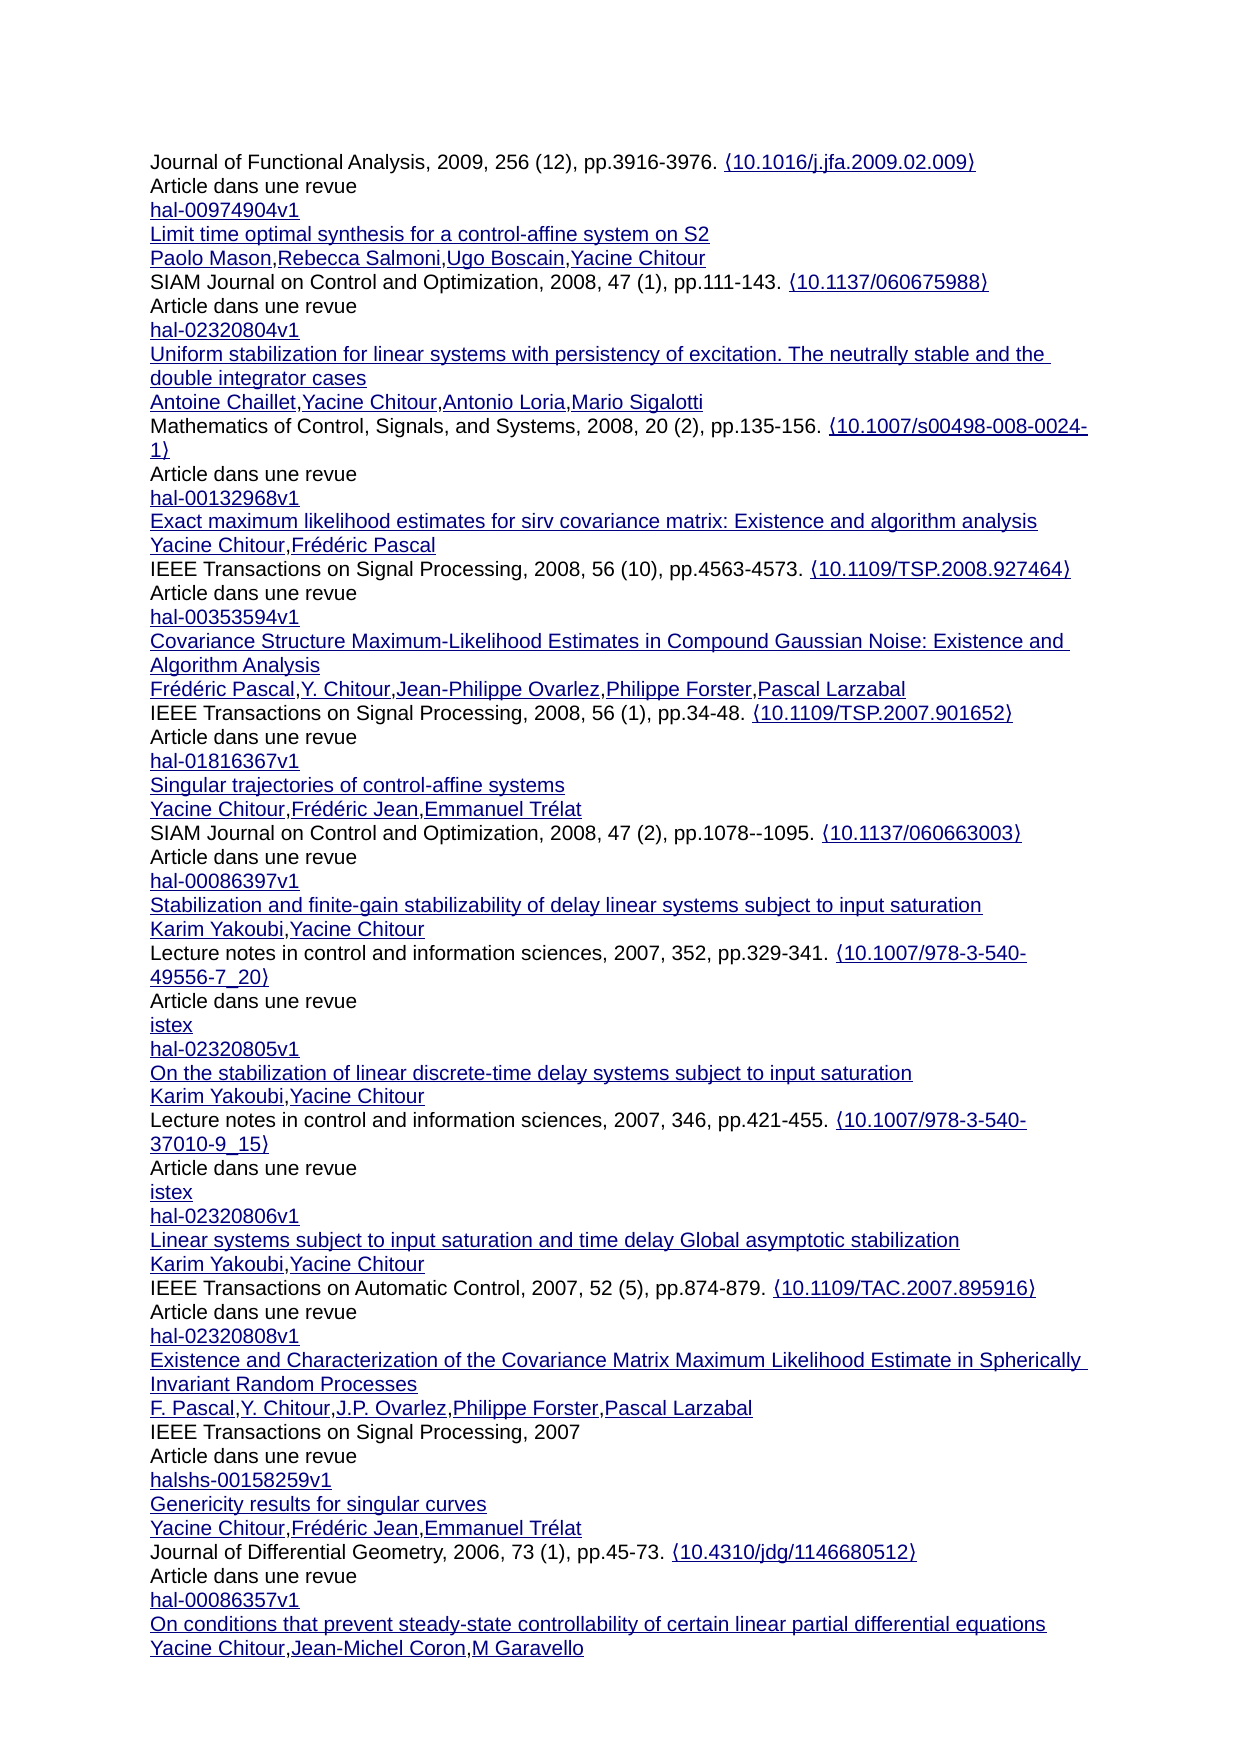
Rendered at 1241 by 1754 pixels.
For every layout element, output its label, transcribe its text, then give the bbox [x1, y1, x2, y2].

table_cell On conditions that prevent steady-state controllability of certain linear partial differential equations Yacine Chitour,Jean-Michel Coron,M Garavello [150, 1611, 1090, 1659]
table_cell Limit time optimal synthesis for a control-affine system on S2 Paolo Mason,Rebecca Salmoni,Ugo Boscain,Yacine Chitour SIAM Journal on Control and Optimization, 2008, 47 (1), pp.111-143. ⟨10.1137/060675988⟩ Article dans une revue hal-02320804v1 [150, 222, 1090, 342]
table_cell Stabilization and finite-gain stabilizability of delay linear systems subject to input saturation Karim Yakoubi,Yacine Chitour Lecture notes in control and information sciences, 2007, 352, pp.329-341. ⟨10.1007/978-3-540-49556-7_20⟩ Article dans une revue istex hal-02320805v1 [150, 893, 1090, 1060]
table_cell Linear systems subject to input saturation and time delay Global asymptotic stabilization Karim Yakoubi,Yacine Chitour IEEE Transactions on Automatic Control, 2007, 52 (5), pp.874-879. ⟨10.1109/TAC.2007.895916⟩ Article dans une revue hal-02320808v1 [150, 1228, 1090, 1348]
table_cell Covariance Structure Maximum-Likelihood Estimates in Compound Gaussian Noise: Existence and Algorithm Analysis Frédéric Pascal,Y. Chitour,Jean-Philippe Ovarlez,Philippe Forster,Pascal Larzabal IEEE Transactions on Signal Processing, 2008, 56 (1), pp.34-48. ⟨10.1109/TSP.2007.901652⟩ Article dans une revue hal-01816367v1 [150, 629, 1090, 773]
table_cell Journal of Functional Analysis, 2009, 256 (12), pp.3916-3976. ⟨10.1016/j.jfa.2009.02.009⟩ Article dans une revue hal-00974904v1 [150, 150, 1090, 222]
table_cell Genericity results for singular curves Yacine Chitour,Frédéric Jean,Emmanuel Trélat Journal of Differential Geometry, 2006, 73 (1), pp.45-73. ⟨10.4310/jdg/1146680512⟩ Article dans une revue hal-00086357v1 [150, 1492, 1090, 1611]
table_cell Uniform stabilization for linear systems with persistency of excitation. The neutrally stable and the double integrator cases Antoine Chaillet,Yacine Chitour,Antonio Loria,Mario Sigalotti Mathematics of Control, Signals, and Systems, 2008, 20 (2), pp.135-156. ⟨10.1007/s00498-008-0024-1⟩ Article dans une revue hal-00132968v1 [150, 342, 1090, 509]
table_cell Existence and Characterization of the Covariance Matrix Maximum Likelihood Estimate in Spherically Invariant Random Processes F. Pascal,Y. Chitour,J.P. Ovarlez,Philippe Forster,Pascal Larzabal IEEE Transactions on Signal Processing, 2007 Article dans une revue halshs-00158259v1 [150, 1348, 1090, 1492]
table_cell Exact maximum likelihood estimates for sirv covariance matrix: Existence and algorithm analysis Yacine Chitour,Frédéric Pascal IEEE Transactions on Signal Processing, 2008, 56 (10), pp.4563-4573. ⟨10.1109/TSP.2008.927464⟩ Article dans une revue hal-00353594v1 [150, 509, 1090, 629]
table_cell Singular trajectories of control-affine systems Yacine Chitour,Frédéric Jean,Emmanuel Trélat SIAM Journal on Control and Optimization, 2008, 47 (2), pp.1078--1095. ⟨10.1137/060663003⟩ Article dans une revue hal-00086397v1 [150, 773, 1090, 893]
table_cell On the stabilization of linear discrete-time delay systems subject to input saturation Karim Yakoubi,Yacine Chitour Lecture notes in control and information sciences, 2007, 346, pp.421-455. ⟨10.1007/978-3-540-37010-9_15⟩ Article dans une revue istex hal-02320806v1 [150, 1060, 1090, 1228]
